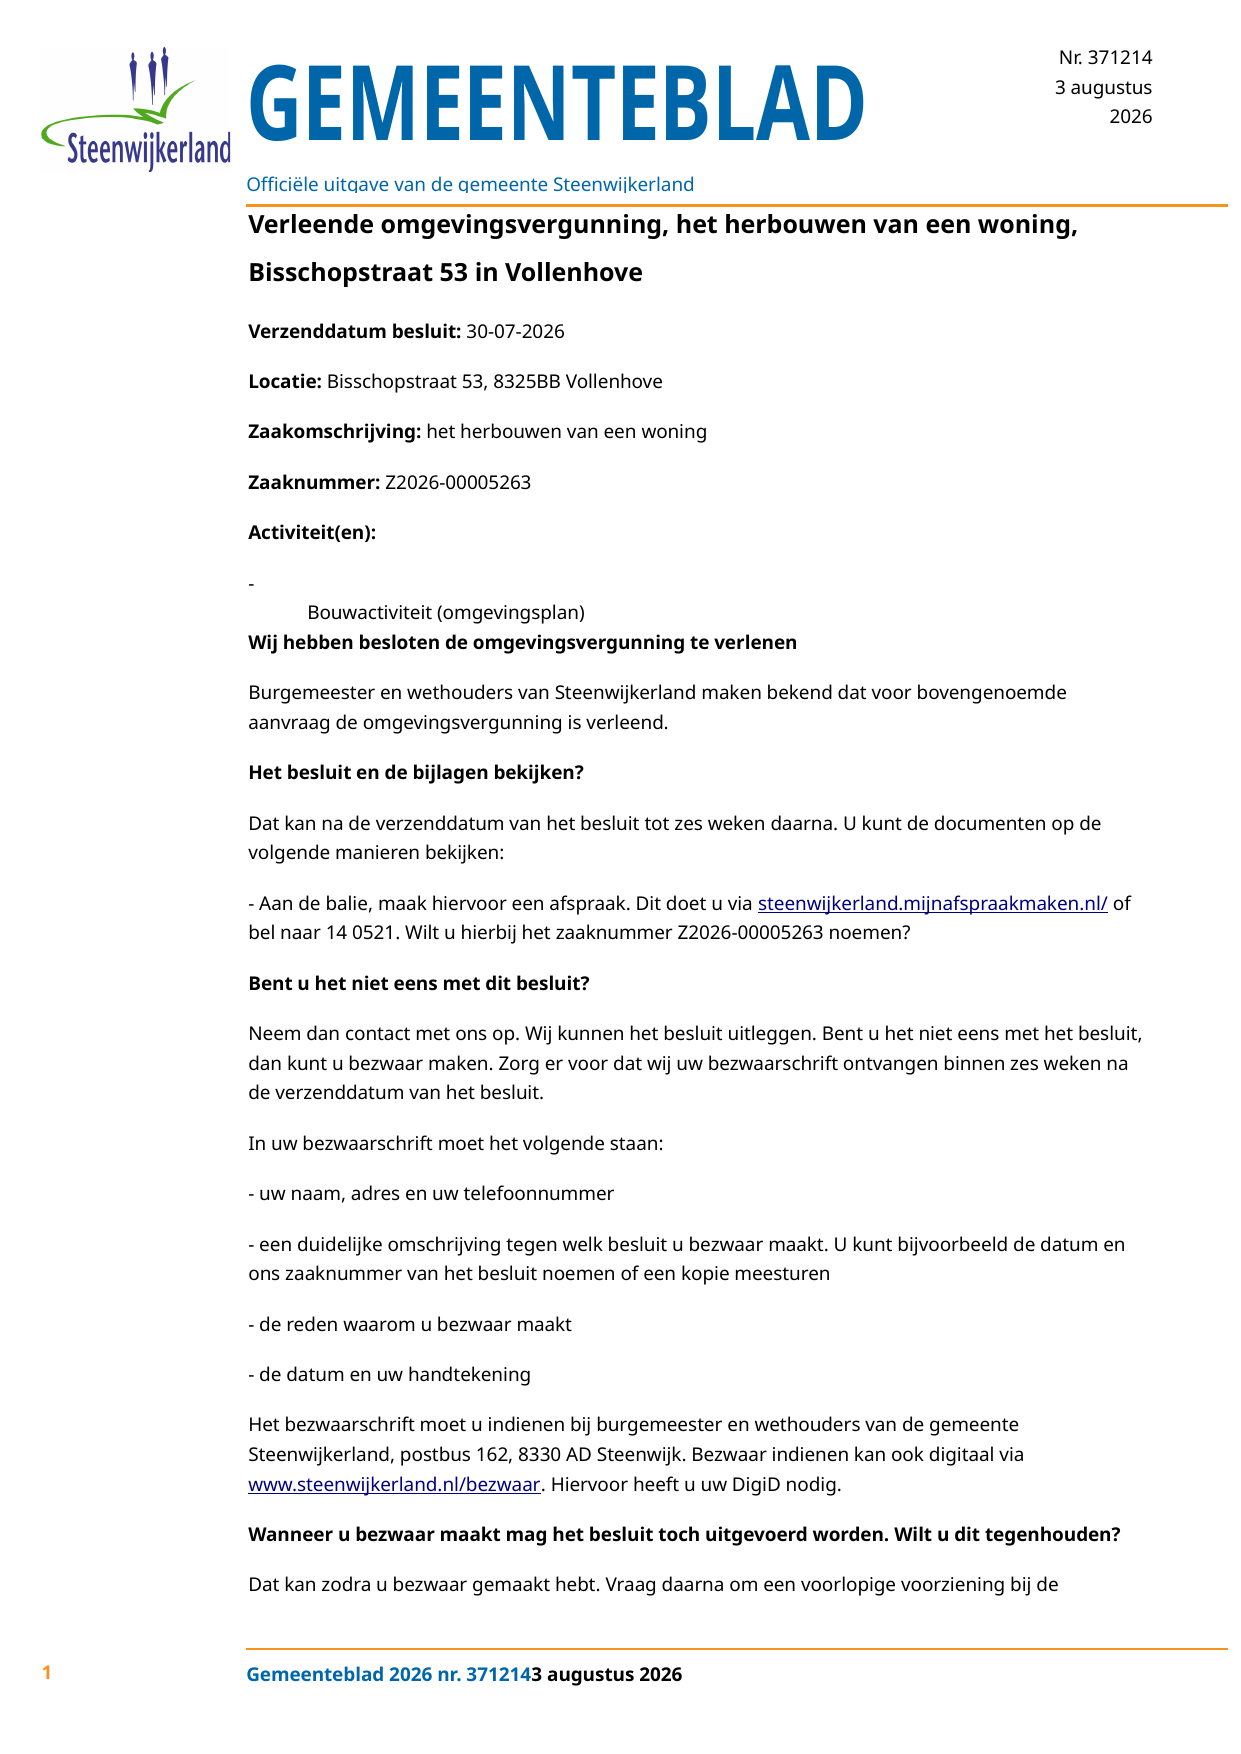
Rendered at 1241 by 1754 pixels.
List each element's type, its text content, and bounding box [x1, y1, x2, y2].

text Zaaknummer: Z2026-00005263 [248, 469, 1152, 495]
text Burgemeester en wethouders van Steenwijkerland maken bekend dat voor bovengenoemde aanvraag de omgevingsvergunning is verleend. [248, 679, 1152, 735]
text Verleende omgevingsvergunning, het herbouwen van een woning, Bisschopstraat 53 in Vollenhove [248, 207, 1152, 288]
text Locatie: Bisschopstraat 53, 8325BB Vollenhove [248, 368, 1152, 394]
text Het besluit en de bijlagen bekijken? [248, 759, 1152, 785]
text - de datum en uw handtekening [248, 1361, 1152, 1387]
text Activiteit(en): [248, 519, 1152, 545]
text - Aan de balie, maak hiervoor een afspraak. Dit doet u via steenwijkerland.mijnafspraakmaken.nl/ of bel naar 14 0521. Wilt u hierbij het zaaknummer Z2026-00005263 noemen? [248, 890, 1152, 945]
text - een duidelijke omschrijving tegen welk besluit u bezwaar maakt. U kunt bijvoorbeeld de datum en ons zaaknummer van het besluit noemen of een kopie meesturen [248, 1231, 1152, 1286]
text Het bezwaarschrift moet u indienen bij burgemeester en wethouders van de gemeente Steenwijkerland, postbus 162, 8330 AD Steenwijk. Bezwaar indienen kan ook digitaal via www.steenwijkerland.nl/bezwaar. Hiervoor heeft u uw DigiD nodig. [248, 1412, 1152, 1497]
text Dat kan zodra u bezwaar gemaakt hebt. Vraag daarna om een voorlopige voorziening bij de [248, 1572, 1152, 1597]
text Wij hebben besloten de omgevingsvergunning te verlenen [248, 629, 1152, 655]
picture [41, 47, 231, 172]
text - de reden waarom u bezwaar maakt [248, 1311, 1152, 1337]
text Verzenddatum besluit: 30-07-2026 [248, 318, 1152, 344]
text Wanneer u bezwaar maakt mag het besluit toch uitgevoerd worden. Wilt u dit tegenhouden? [248, 1521, 1152, 1547]
text - uw naam, adres en uw telefoonnummer [248, 1180, 1152, 1206]
text In uw bezwaarschrift moet het volgende staan: [248, 1130, 1152, 1156]
text Dat kan na de verzenddatum van het besluit tot zes weken daarna. U kunt de documenten op de volgende manieren bekijken: [248, 810, 1152, 865]
text Neem dan contact met ons op. Wij kunnen het besluit uitleggen. Bent u het niet eens met het besluit, dan kunt u bezwaar maken. Zorg er voor dat wij uw bezwaarschrift ontvangen binnen zes weken na de verzenddatum van het besluit. [248, 1020, 1152, 1105]
text Zaakomschrijving: het herbouwen van een woning [248, 419, 1152, 444]
text Bent u het niet eens met dit besluit? [248, 970, 1152, 996]
list Bouwactiviteit (omgevingsplan) [248, 599, 1152, 625]
